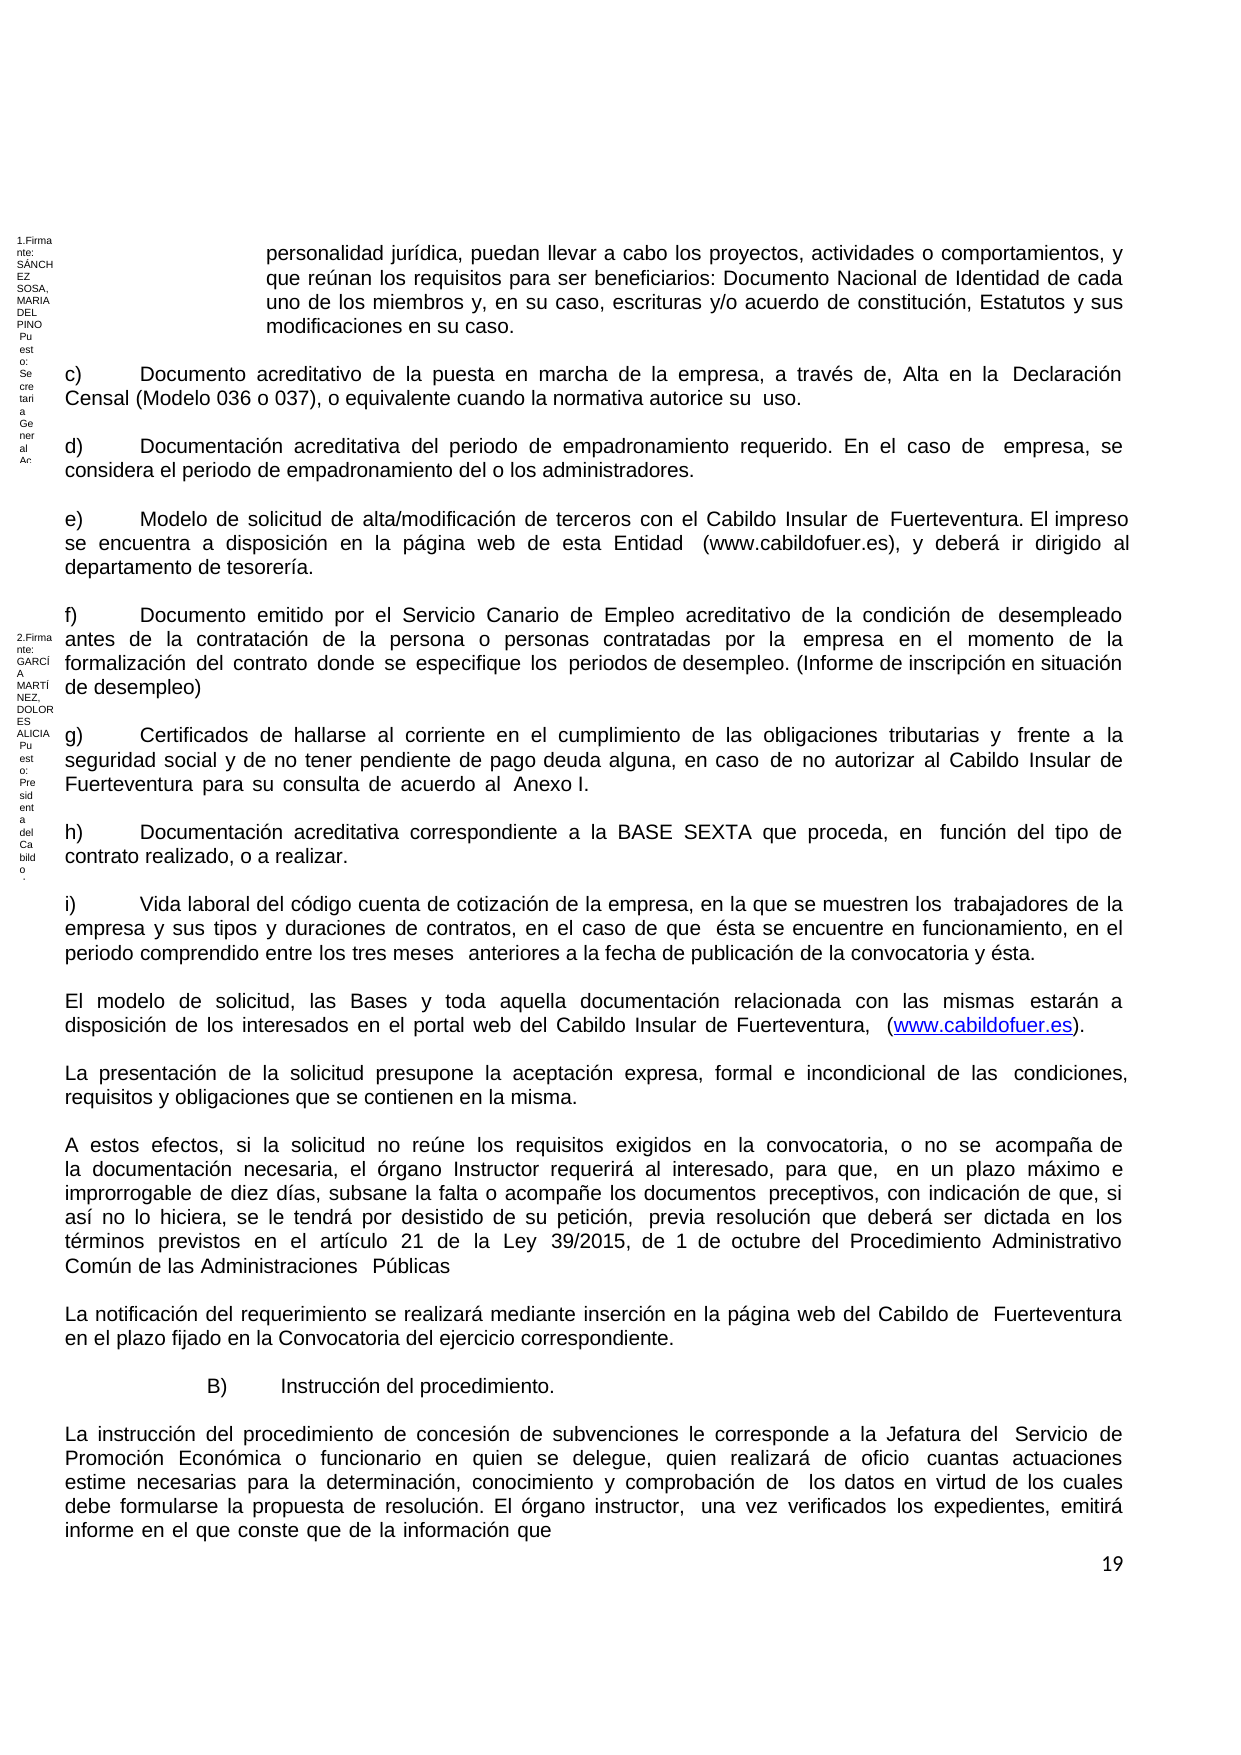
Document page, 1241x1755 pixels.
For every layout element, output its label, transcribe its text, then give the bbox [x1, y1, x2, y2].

text Puesto: Presidenta del Cabildo de Fuerteventura Fecha Firma: 20/06/2025 11:44:36 [19, 740, 36, 879]
text 2.Firmante: GARCÍA MARTÍNEZ, DOLORES ALICIA [17, 631, 54, 739]
text La instrucción del procedimiento de concesión de subvenciones le corresponde a la Jefatura del Servicio de Promoción Económica o funcionario en quien se delegue, quien realizará de oficio cuantas actuaciones estime necesarias para la determinación, conocimiento y comprobación de los datos en virtud de los cuales debe formularse la propuesta de resolución. El órgano instructor, una vez verificados los expedientes, emitirá informe en el que conste que de la información que [64, 1422, 1123, 1542]
list Vida laboral del código cuenta de cotización de la empresa, en la que se muestren los trabajadores de la empresa y sus tipos y duraciones de contratos, en el caso de que ésta se encuentre en funcionamiento, en el periodo comprendido entre los tres meses anteriores a la fecha de publicación de la convocatoria y ésta. [64, 892, 1123, 964]
list Modelo de solicitud de alta/modificación de terceros con el Cabildo Insular de Fuerteventura. El impreso se encuentra a disposición en la página web de esta Entidad (www.cabildofuer.es), y deberá ir dirigido al departamento de tesorería. [64, 506, 1129, 579]
text El modelo de solicitud, las Bases y toda aquella documentación relacionada con las mismas estarán a disposición de los interesados en el portal web del Cabildo Insular de Fuerteventura, (www.cabildofuer.es). [64, 988, 1123, 1037]
list Documento acreditativo de la puesta en marcha de la empresa, a través de, Alta en la Declaración Censal (Modelo 036 o 037), o equivalente cuando la normativa autorice su uso. [64, 362, 1123, 410]
list Certificados de hallarse al corriente en el cumplimiento de las obligaciones tributarias y frente a la seguridad social y de no tener pendiente de pago deuda alguna, en caso de no autorizar al Cabildo Insular de Fuerteventura para su consulta de acuerdo al Anexo I. [64, 723, 1123, 796]
list Instrucción del procedimiento. [207, 1374, 1241, 1398]
list Documentación acreditativa del periodo de empadronamiento requerido. En el caso de empresa, se considera el periodo de empadronamiento del o los administradores. [64, 434, 1123, 482]
text Puesto: Secretaria General Acctal. del Pleno Fecha Firma: 20/06/2025 08:53:14 [19, 331, 37, 463]
text La notificación del requerimiento se realizará mediante inserción en la página web del Cabildo de Fuerteventura en el plazo fijado en la Convocatoria del ejercicio correspondiente. [64, 1302, 1123, 1350]
text personalidad jurídica, puedan llevar a cabo los proyectos, actividades o comportamientos, y que reúnan los requisitos para ser beneficiarios: Documento Nacional de Identidad de cada uno de los miembros y, en su caso, escrituras y/o acuerdo de constitución, Estatutos y sus modificaciones en su caso. [266, 241, 1123, 338]
list Documentación acreditativa correspondiente a la BASE SEXTA que proceda, en función del tipo de contrato realizado, o a realizar. [64, 820, 1123, 868]
text La presentación de la solicitud presupone la aceptación expresa, formal e incondicional de las condiciones, requisitos y obligaciones que se contienen en la misma. [64, 1061, 1129, 1109]
subtitle 19 [64, 1549, 1123, 1577]
text 1.Firmante: SÁNCHEZ SOSA,MARIA DEL PINO [17, 234, 54, 330]
list Documento emitido por el Servicio Canario de Empleo acreditativo de la condición de desempleado antes de la contratación de la persona o personas contratadas por la empresa en el momento de la formalización del contrato donde se especifique los periodos de desempleo. (Informe de inscripción en situación de desempleo) [64, 603, 1123, 699]
text A estos efectos, si la solicitud no reúne los requisitos exigidos en la convocatoria, o no se acompaña de la documentación necesaria, el órgano Instructor requerirá al interesado, para que, en un plazo máximo e improrrogable de diez días, subsane la falta o acompañe los documentos preceptivos, con indicación de que, si así no lo hiciera, se le tendrá por desistido de su petición, previa resolución que deberá ser dictada en los términos previstos en el artículo 21 de la Ley 39/2015, de 1 de octubre del Procedimiento Administrativo Común de las Administraciones Públicas [64, 1133, 1123, 1278]
